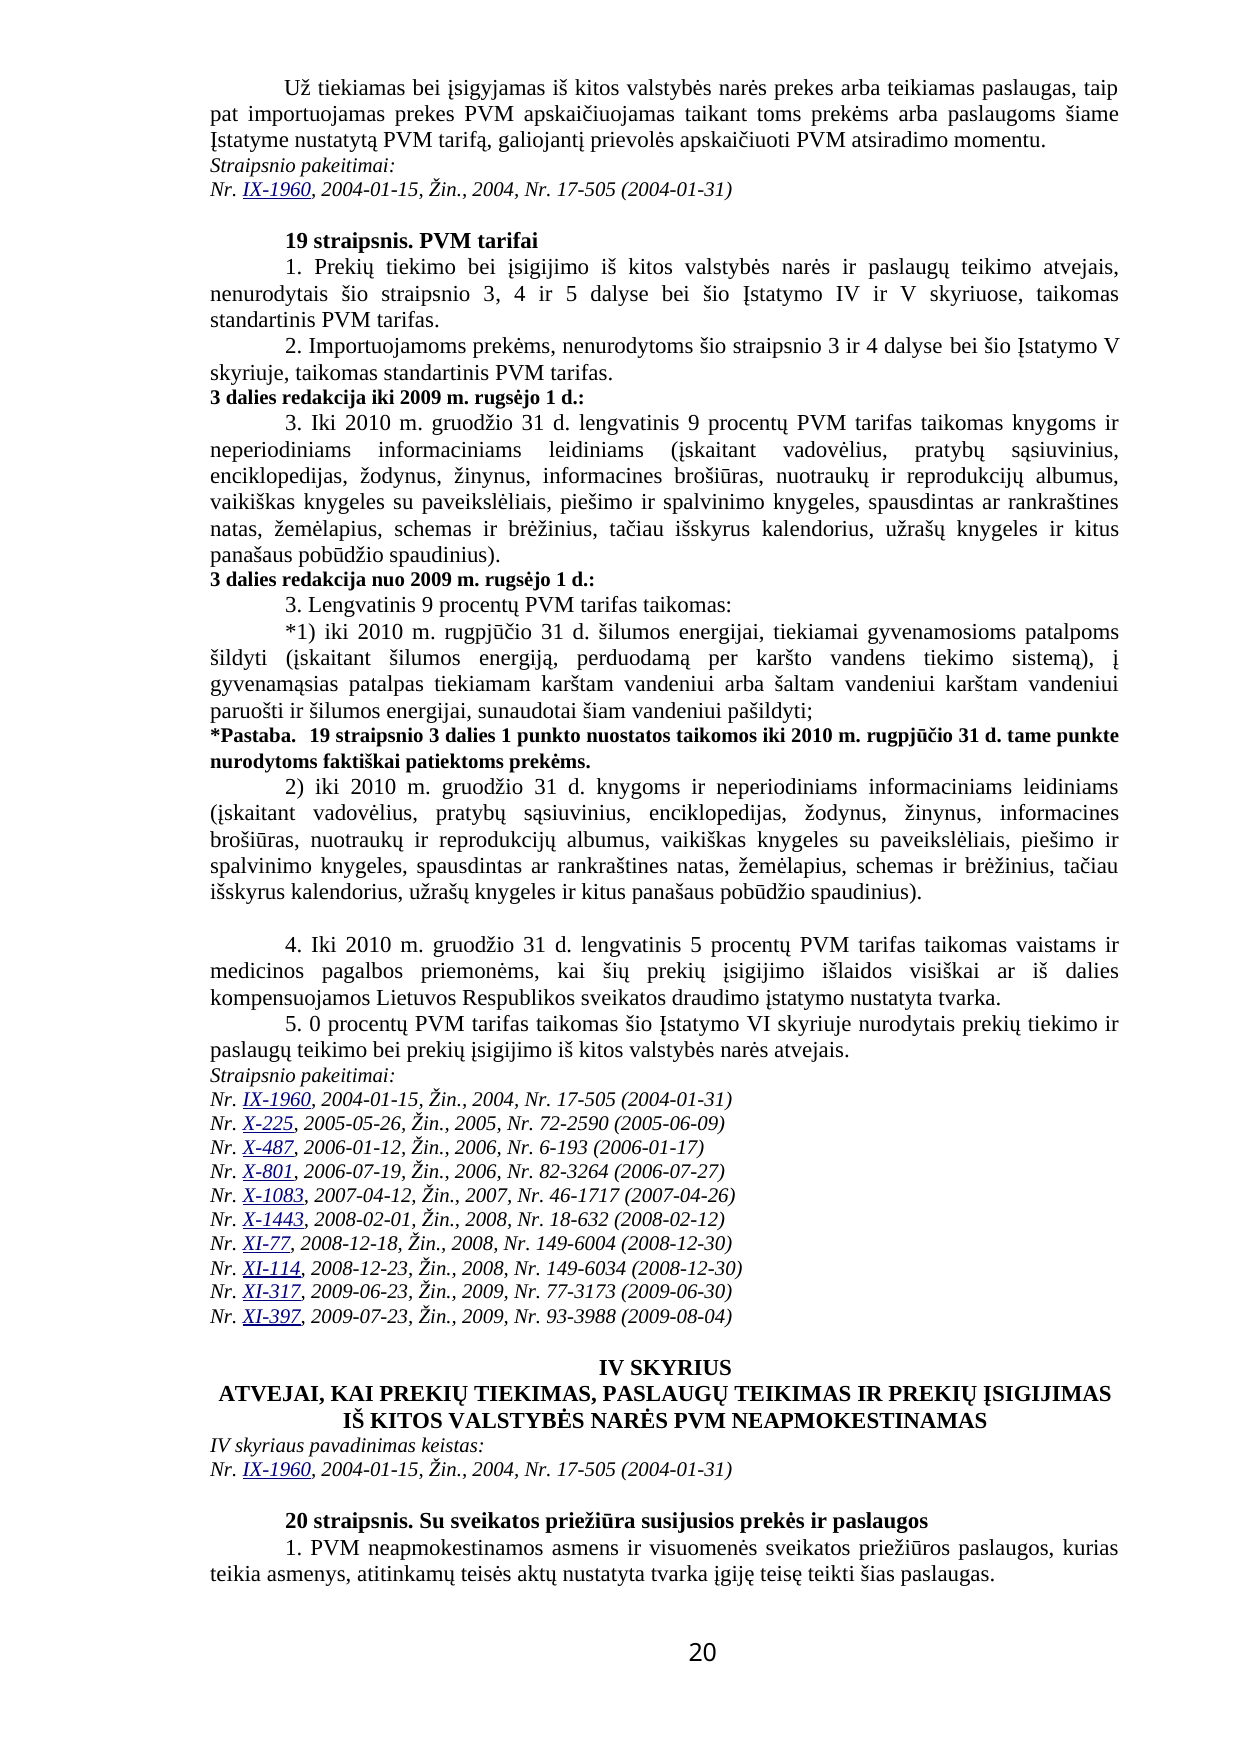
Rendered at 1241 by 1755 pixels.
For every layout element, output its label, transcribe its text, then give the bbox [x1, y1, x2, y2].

text Už tiekiamas bei įsigyjamas iš kitos valstybės narės prekes arba teikiamas paslaugas, taip pat importuojamas prekes PVM apskaičiuojamas taikant toms prekėms arba paslaugoms šiame Įstatyme nustatytą PVM tarifą, galiojantį prievolės apskaičiuoti PVM atsiradimo momentu. [210, 73, 1120, 153]
text 5. 0 procentų PVM tarifas taikomas šio Įstatymo VI skyriuje nurodytais prekių tiekimo ir paslaugų teikimo bei prekių įsigijimo iš kitos valstybės narės atvejais. [210, 1010, 1120, 1063]
text *Pastaba. 19 straipsnio 3 dalies 1 punkto nuostatos taikomos iki 2010 m. rugpjūčio 31 d. tame punkte nurodytoms faktiškai patiektoms prekėms. [210, 723, 1120, 773]
text Nr. X-225, 2005-05-26, Žin., 2005, Nr. 72-2590 (2005-06-09) [210, 1111, 1120, 1135]
text IV skyriaus pavadinimas keistas: [210, 1433, 1120, 1457]
text 3 dalies redakcija iki 2009 m. rugsėjo 1 d.: [210, 385, 1120, 409]
text Nr. X-1443, 2008-02-01, Žin., 2008, Nr. 18-632 (2008-02-12) [210, 1207, 1120, 1231]
text Nr. X-487, 2006-01-12, Žin., 2006, Nr. 6-193 (2006-01-17) [210, 1135, 1120, 1159]
text Nr. XI-317, 2009-06-23, Žin., 2009, Nr. 77-3173 (2009-06-30) [210, 1279, 1120, 1303]
text 1. PVM neapmokestinamos asmens ir visuomenės sveikatos priežiūros paslaugos, kurias teikia asmenys, atitinkamų teisės aktų nustatyta tvarka įgiję teisę teikti šias paslaugas. [210, 1534, 1120, 1587]
text IV SKYRIUS [210, 1354, 1120, 1380]
text Straipsnio pakeitimai: [210, 153, 1120, 177]
text ATVEJAI, KAI PREKIŲ TIEKIMAS, PASLAUGŲ TEIKIMAS IR PREKIŲ ĮSIGIJIMAS IŠ KITOS VALSTYBĖS NARĖS PVM NEAPMOKESTINAMAS [210, 1380, 1120, 1433]
text Nr. X-801, 2006-07-19, Žin., 2006, Nr. 82-3264 (2006-07-27) [210, 1159, 1120, 1183]
text Nr. XI-397, 2009-07-23, Žin., 2009, Nr. 93-3988 (2009-08-04) [210, 1303, 1120, 1328]
text Nr. IX-1960, 2004-01-15, Žin., 2004, Nr. 17-505 (2004-01-31) [210, 177, 1120, 201]
text 4. Iki 2010 m. gruodžio 31 d. lengvatinis 5 procentų PVM tarifas taikomas vaistams ir medicinos pagalbos priemonėms, kai šių prekių įsigijimo išlaidos visiškai ar iš dalies kompensuojamos Lietuvos Respublikos sveikatos draudimo įstatymo nustatyta tvarka. [210, 931, 1120, 1010]
text 2. Importuojamoms prekėms, nenurodytoms šio straipsnio 3 ir 4 dalyse bei šio Įstatymo V skyriuje, taikomas standartinis PVM tarifas. [210, 332, 1120, 385]
text Nr. IX-1960, 2004-01-15, Žin., 2004, Nr. 17-505 (2004-01-31) [210, 1087, 1120, 1111]
text Nr. XI-114, 2008-12-23, Žin., 2008, Nr. 149-6034 (2008-12-30) [210, 1255, 1120, 1279]
text 20 straipsnis. Su sveikatos priežiūra susijusios prekės ir paslaugos [210, 1507, 1120, 1534]
text *1) iki 2010 m. rugpjūčio 31 d. šilumos energijai, tiekiamai gyvenamosioms patalpoms šildyti (įskaitant šilumos energiją, perduodamą per karšto vandens tiekimo sistemą), į gyvenamąsias patalpas tiekiamam karštam vandeniui arba šaltam vandeniui karštam vandeniui paruošti ir šilumos energijai, sunaudotai šiam vandeniui pašildyti; [210, 618, 1120, 723]
text Nr. XI-77, 2008-12-18, Žin., 2008, Nr. 149-6004 (2008-12-30) [210, 1231, 1120, 1255]
text 2) iki 2010 m. gruodžio 31 d. knygoms ir neperiodiniams informaciniams leidiniams (įskaitant vadovėlius, pratybų sąsiuvinius, enciklopedijas, žodynus, žinynus, informacines brošiūras, nuotraukų ir reprodukcijų albumus, vaikiškas knygeles su paveikslėliais, piešimo ir spalvinimo knygeles, spausdintas ar rankraštines natas, žemėlapius, schemas ir brėžinius, tačiau išskyrus kalendorius, užrašų knygeles ir kitus panašaus pobūdžio spaudinius). [210, 773, 1120, 905]
text 3. Lengvatinis 9 procentų PVM tarifas taikomas: [210, 591, 1120, 618]
text 19 straipsnis. PVM tarifai [210, 227, 1120, 253]
text 1. Prekių tiekimo bei įsigijimo iš kitos valstybės narės ir paslaugų teikimo atvejais, nenurodytais šio straipsnio 3, 4 ir 5 dalyse bei šio Įstatymo IV ir V skyriuose, taikomas standartinis PVM tarifas. [210, 253, 1120, 332]
text 3 dalies redakcija nuo 2009 m. rugsėjo 1 d.: [210, 567, 1120, 591]
text 3. Iki 2010 m. gruodžio 31 d. lengvatinis 9 procentų PVM tarifas taikomas knygoms ir neperiodiniams informaciniams leidiniams (įskaitant vadovėlius, pratybų sąsiuvinius, enciklopedijas, žodynus, žinynus, informacines brošiūras, nuotraukų ir reprodukcijų albumus, vaikiškas knygeles su paveikslėliais, piešimo ir spalvinimo knygeles, spausdintas ar rankraštines natas, žemėlapius, schemas ir brėžinius, tačiau išskyrus kalendorius, užrašų knygeles ir kitus panašaus pobūdžio spaudinius). [210, 409, 1120, 567]
text Nr. X-1083, 2007-04-12, Žin., 2007, Nr. 46-1717 (2007-04-26) [210, 1183, 1120, 1207]
text Straipsnio pakeitimai: [210, 1063, 1120, 1087]
text Nr. IX-1960, 2004-01-15, Žin., 2004, Nr. 17-505 (2004-01-31) [210, 1457, 1120, 1481]
